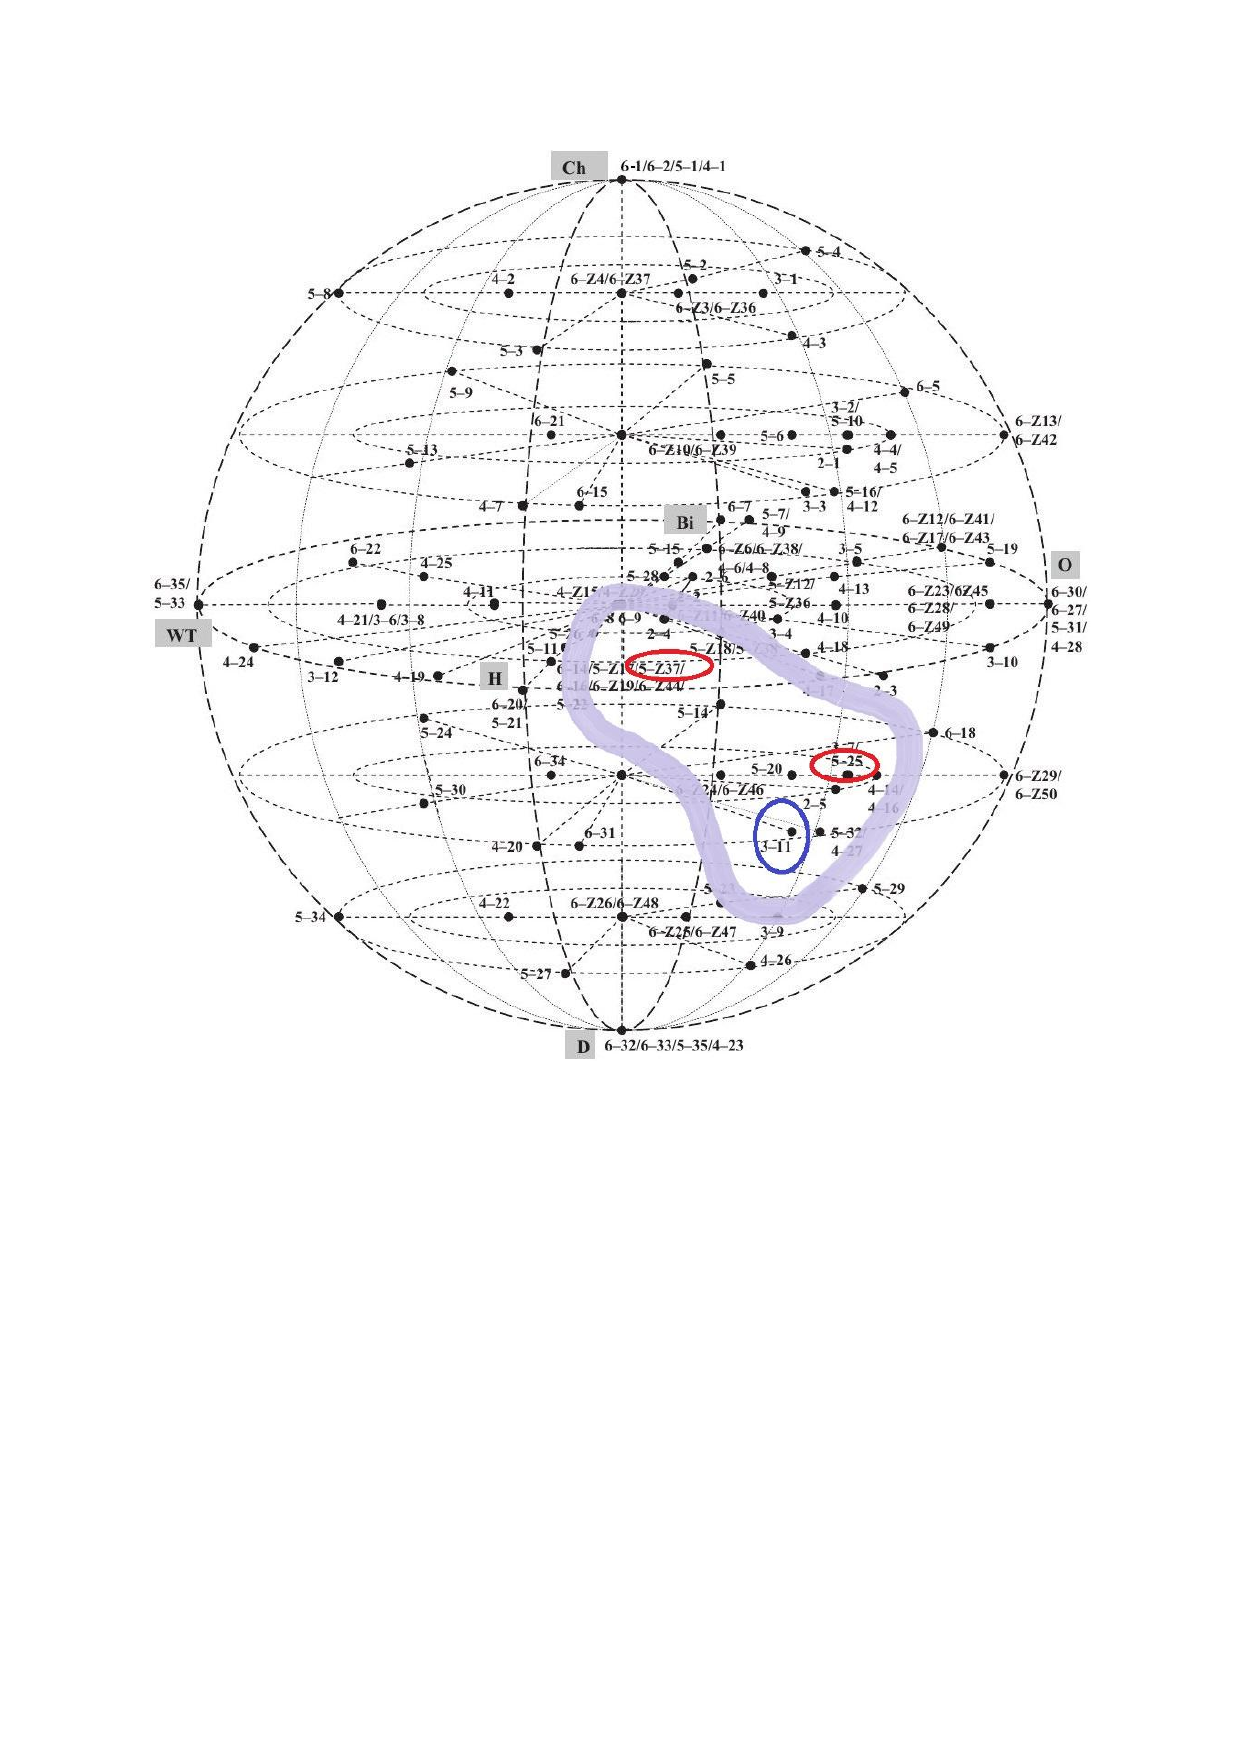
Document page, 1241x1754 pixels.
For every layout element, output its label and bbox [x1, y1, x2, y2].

picture [150, 150, 1091, 1061]
